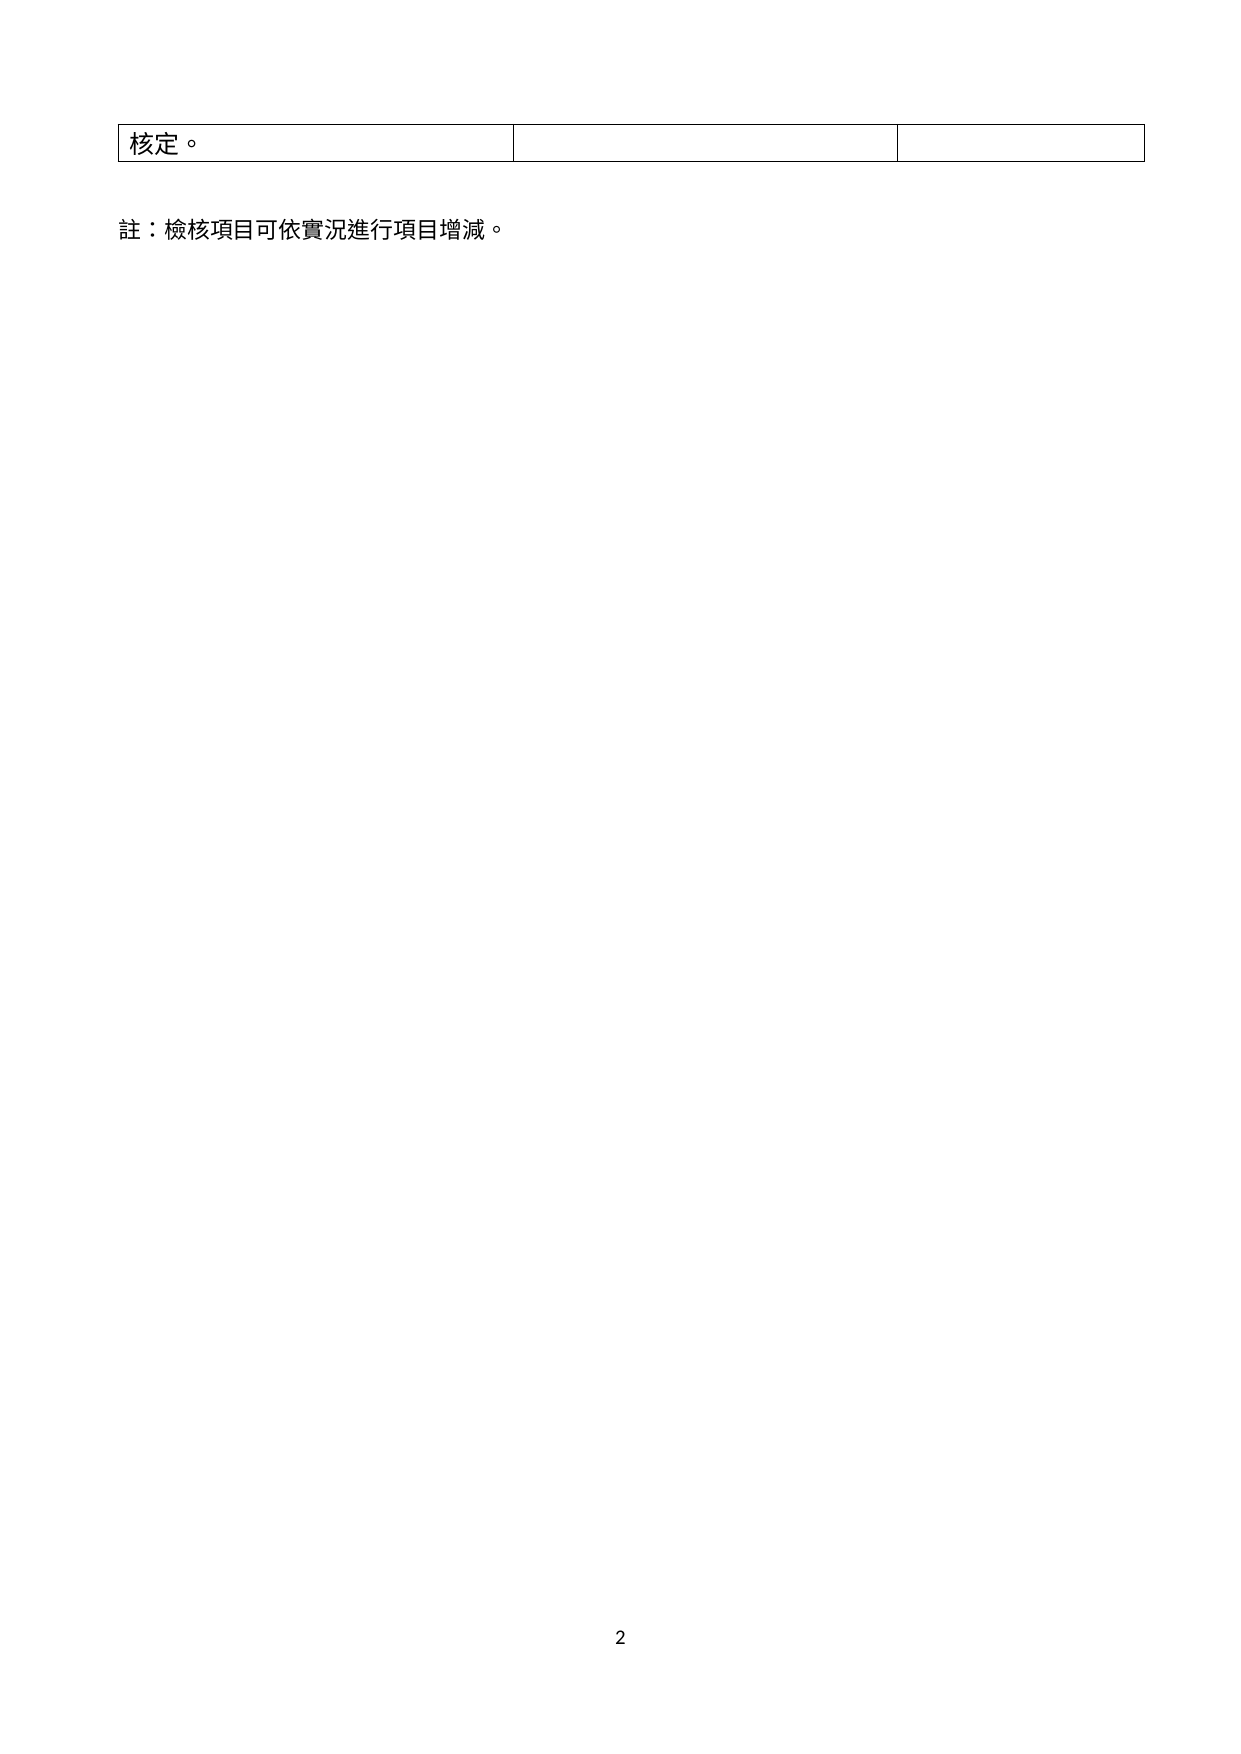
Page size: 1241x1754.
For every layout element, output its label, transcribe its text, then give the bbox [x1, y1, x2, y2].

table_cell 核定。 [119, 125, 513, 161]
table_cell [514, 125, 897, 161]
text 註：檢核項目可依實況進行項目增減。 [118, 186, 1122, 249]
table_cell [898, 125, 1144, 161]
